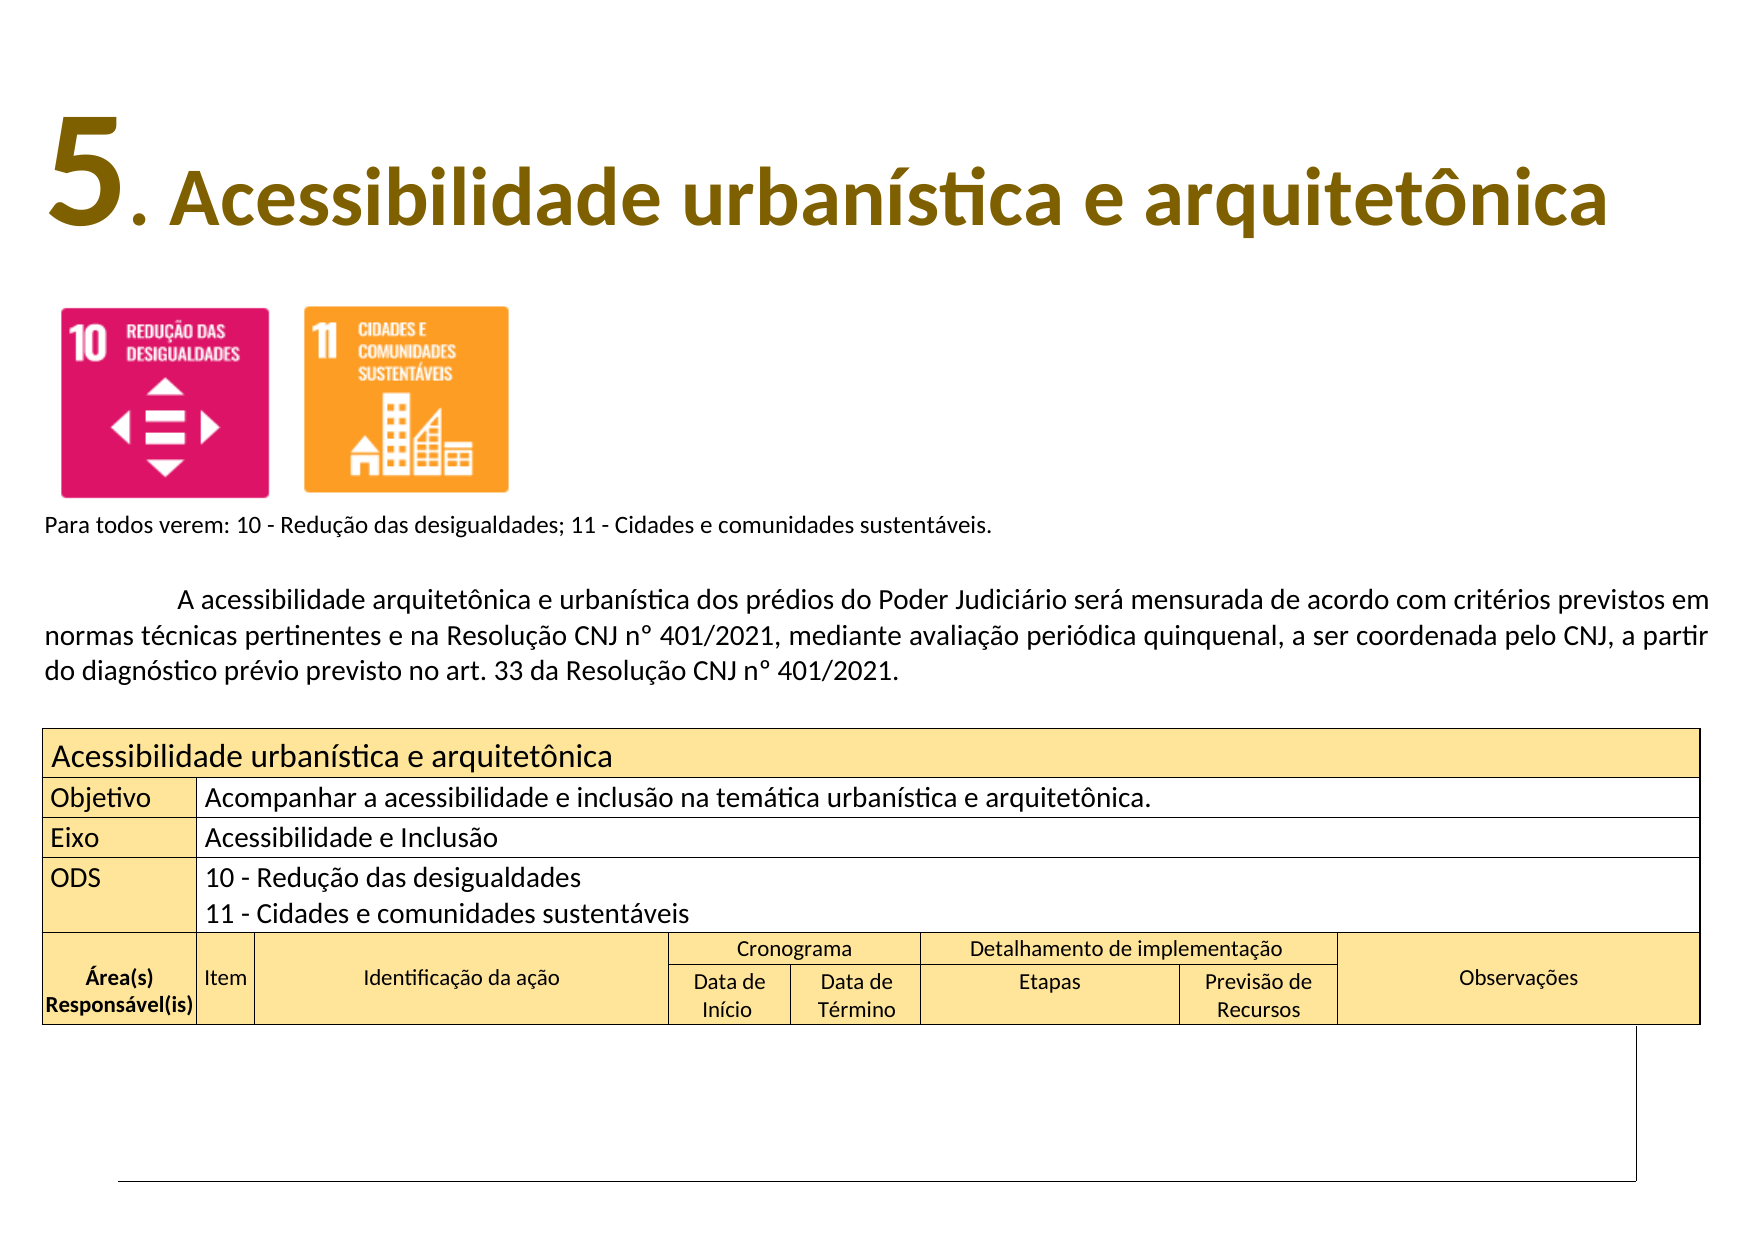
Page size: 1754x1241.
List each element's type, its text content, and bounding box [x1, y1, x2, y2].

table_cell Acompanhar a acessibilidade e inclusão na temática urbanística e arquitetônica. [197, 778, 1699, 817]
table_cell Identificação da ação [255, 933, 668, 1024]
table_cell Observações [1338, 933, 1699, 1024]
table_cell Etapas [921, 965, 1179, 1024]
table_cell Detalhamento de implementação [921, 933, 1337, 964]
text 5. Acessibilidade urbanística e arquitetônica [44, 63, 1636, 267]
table_cell ODS [43, 858, 196, 932]
table_cell Área(s) Responsável(is) [43, 933, 196, 1024]
table_cell 10 - Redução das desigualdades 11 - Cidades e comunidades sustentáveis [197, 858, 1699, 932]
table_cell Previsão de Recursos [1180, 965, 1337, 1024]
table_cell Acessibilidade e Inclusão [197, 818, 1699, 857]
text A acessibilidade arquitetônica e urbanística dos prédios do Poder Judiciário será mensurada de acordo com critérios previstos em normas técnicas pertinentes e na Resolução CNJ nº 401/2021, mediante avaliação periódica quinquenal, a ser coordenada pelo CNJ, a partir do diagnóstico prévio previsto no art. 33 da Resolução CNJ nº 401/2021. [44, 581, 1712, 688]
table_cell Data de Término [791, 965, 920, 1024]
table_header Acessibilidade urbanística e arquitetônica [43, 729, 1699, 777]
table_cell Cronograma [669, 933, 920, 964]
table_cell Item [197, 933, 254, 1024]
table_cell Eixo [43, 818, 196, 857]
text Para todos verem: 10 - Redução das desigualdades; 11 - Cidades e comunidades sustentáveis. [44, 509, 1712, 539]
table_cell Data de Início [669, 965, 790, 1024]
table_cell Objetivo [43, 778, 196, 817]
